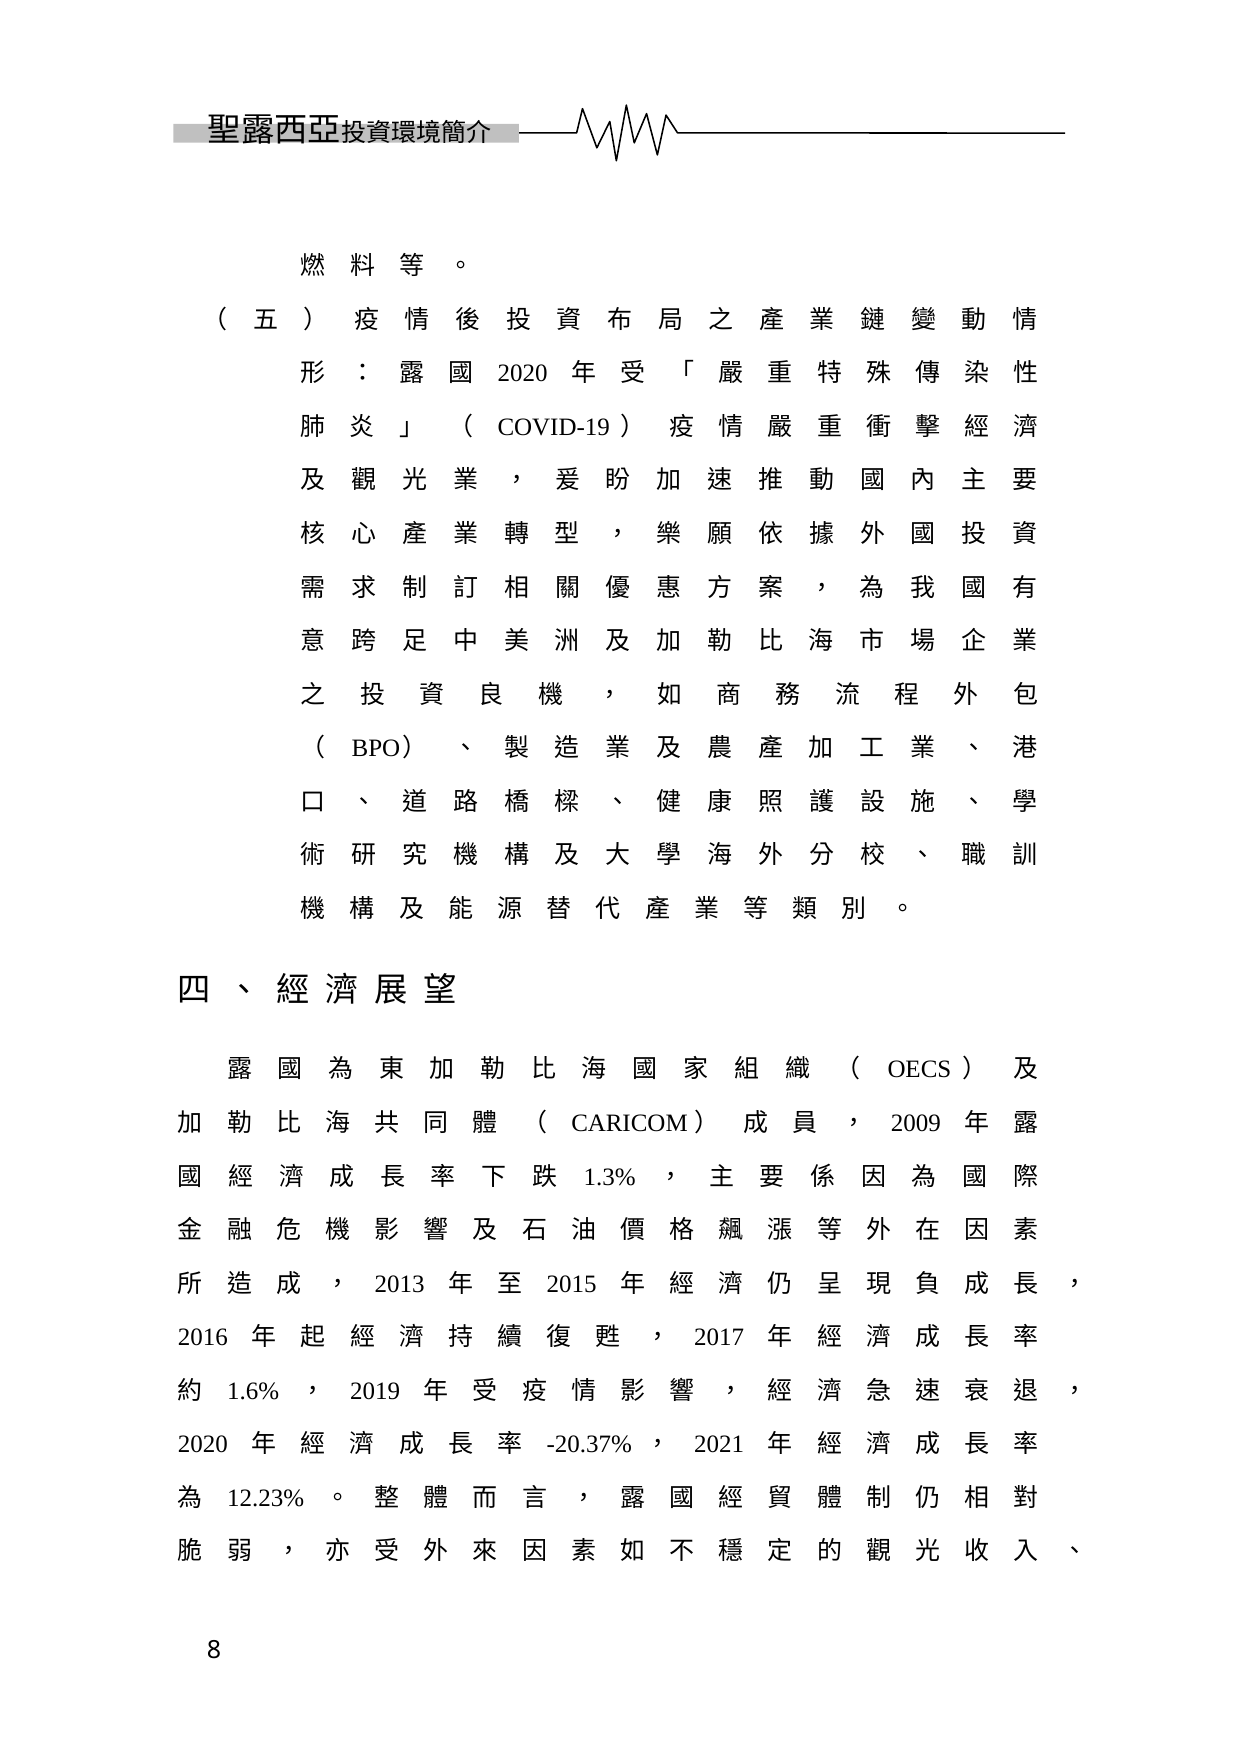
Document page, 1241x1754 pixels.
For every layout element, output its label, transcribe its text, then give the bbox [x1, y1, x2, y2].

text 露國為東加勒比海國家組織（OECS）及加勒比海共同體（CARICOM）成員，2009年露國經濟成長率下跌1.3%，主要係因為國際金融危機影響及石油價格飆漲等外在因素所造成，2013年至2015年經濟仍呈現負成長，2016年起經濟持續復甦，2017年經濟成長率約1.6%，2019年受疫情影響，經濟急速衰退，2020年經濟成長率-20.37%，2021年經濟成長率為12.23%。整體而言，露國經貿體制仍相對脆弱，亦受外來因素如不穩定的觀光收入、天然災害、石油仰賴外國進口所影響。政府為吸引外資投資，設立3個自由貿易區，採取多項租稅減免措施，改善基礎建設，如道路、通訊、供水、地下道及港口等。目前仍以觀光業為主要外資投資項目。 [178, 1040, 1063, 1576]
text 燃料等。 [202, 237, 1063, 291]
text 四、經濟展望 [178, 960, 1063, 1013]
text （五）疫情後投資布局之產業鏈變動情形：露國2020年受「嚴重特殊傳染性肺炎」（COVID-19）疫情嚴重衝擊經濟及觀光業，爰盼加速推動國內主要核心產業轉型，樂願依據外國投資需求制訂相關優惠方案，為我國有意跨足中美洲及加勒比海市場企業之投資良機，如商務流程外包（BPO）、製造業及農產加工業、港口、道路橋樑、健康照護設施、學術研究機構及大學海外分校、職訓機構及能源替代產業等類別。 [202, 291, 1063, 933]
